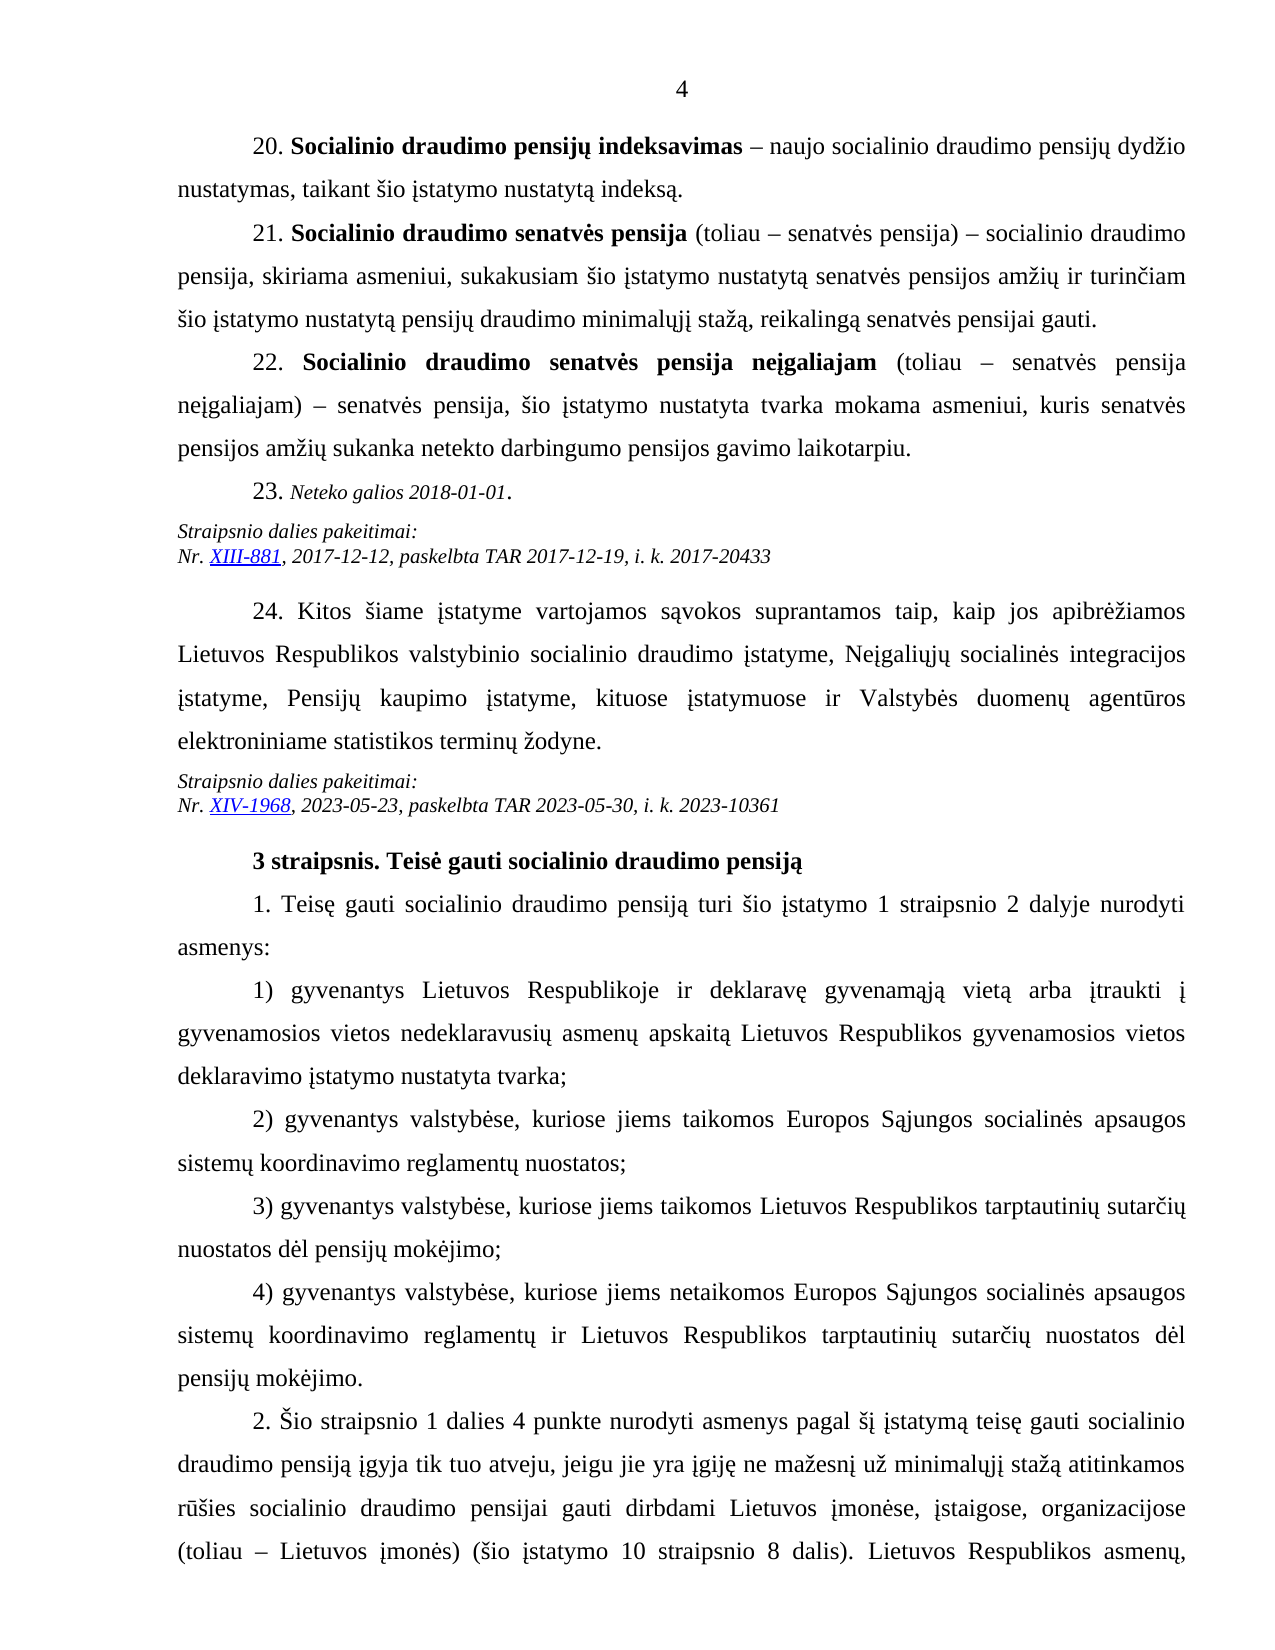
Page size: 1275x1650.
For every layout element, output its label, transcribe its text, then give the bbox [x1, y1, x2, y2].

text 22. Socialinio draudimo senatvės pensija neįgaliajam (toliau – senatvės pensija neįgaliajam) – senatvės pensija, šio įstatymo nustatyta tvarka mokama asmeniui, kuris senatvės pensijos amžių sukanka netekto darbingumo pensijos gavimo laikotarpiu. [177, 347, 1186, 462]
text 23. Neteko galios 2018-01-01. [177, 476, 1186, 505]
text 24. Kitos šiame įstatyme vartojamos sąvokos suprantamos taip, kaip jos apibrėžiamos Lietuvos Respublikos valstybinio socialinio draudimo įstatyme, Neįgaliųjų socialinės integracijos įstatyme, Pensijų kaupimo įstatyme, kituose įstatymuose ir Valstybės duomenų agentūros elektroniniame statistikos terminų žodyne. [177, 596, 1186, 754]
text 21. Socialinio draudimo senatvės pensija (toliau – senatvės pensija) – socialinio draudimo pensija, skiriama asmeniui, sukakusiam šio įstatymo nustatytą senatvės pensijos amžių ir turinčiam šio įstatymo nustatytą pensijų draudimo minimalųjį stažą, reikalingą senatvės pensijai gauti. [177, 218, 1186, 333]
text 4) gyvenantys valstybėse, kuriose jiems netaikomos Europos Sąjungos socialinės apsaugos sistemų koordinavimo reglamentų ir Lietuvos Respublikos tarptautinių sutarčių nuostatos dėl pensijų mokėjimo. [177, 1277, 1186, 1392]
text Nr. XIII-881, 2017-12-12, paskelbta TAR 2017-12-19, i. k. 2017-20433 [177, 543, 1186, 568]
text Nr. XIV-1968, 2023-05-23, paskelbta TAR 2023-05-30, i. k. 2023-10361 [177, 793, 1186, 817]
text 1. Teisę gauti socialinio draudimo pensiją turi šio įstatymo 1 straipsnio 2 dalyje nurodyti asmenys: [177, 889, 1186, 961]
text 20. Socialinio draudimo pensijų indeksavimas – naujo socialinio draudimo pensijų dydžio nustatymas, taikant šio įstatymo nustatytą indeksą. [177, 131, 1186, 203]
text 1) gyvenantys Lietuvos Respublikoje ir deklaravę gyvenamąją vietą arba įtraukti į gyvenamosios vietos nedeklaravusių asmenų apskaitą Lietuvos Respublikos gyvenamosios vietos deklaravimo įstatymo nustatyta tvarka; [177, 975, 1186, 1090]
text 2) gyvenantys valstybėse, kuriose jiems taikomos Europos Sąjungos socialinės apsaugos sistemų koordinavimo reglamentų nuostatos; [177, 1104, 1186, 1176]
text 2. Šio straipsnio 1 dalies 4 punkte nurodyti asmenys pagal šį įstatymą teisę gauti socialinio draudimo pensiją įgyja tik tuo atveju, jeigu jie yra įgiję ne mažesnį už minimalųjį stažą atitinkamos rūšies socialinio draudimo pensijai gauti dirbdami Lietuvos įmonėse, įstaigose, organizacijose (toliau – Lietuvos įmonės) (šio įstatymo 10 straipsnio 8 dalis). Lietuvos Respublikos asmenų, [177, 1406, 1186, 1564]
text Straipsnio dalies pakeitimai: [177, 769, 1186, 793]
text 3 straipsnis. Teisė gauti socialinio draudimo pensiją [177, 846, 1186, 874]
text 3) gyvenantys valstybėse, kuriose jiems taikomos Lietuvos Respublikos tarptautinių sutarčių nuostatos dėl pensijų mokėjimo; [177, 1191, 1186, 1263]
text Straipsnio dalies pakeitimai: [177, 519, 1186, 543]
